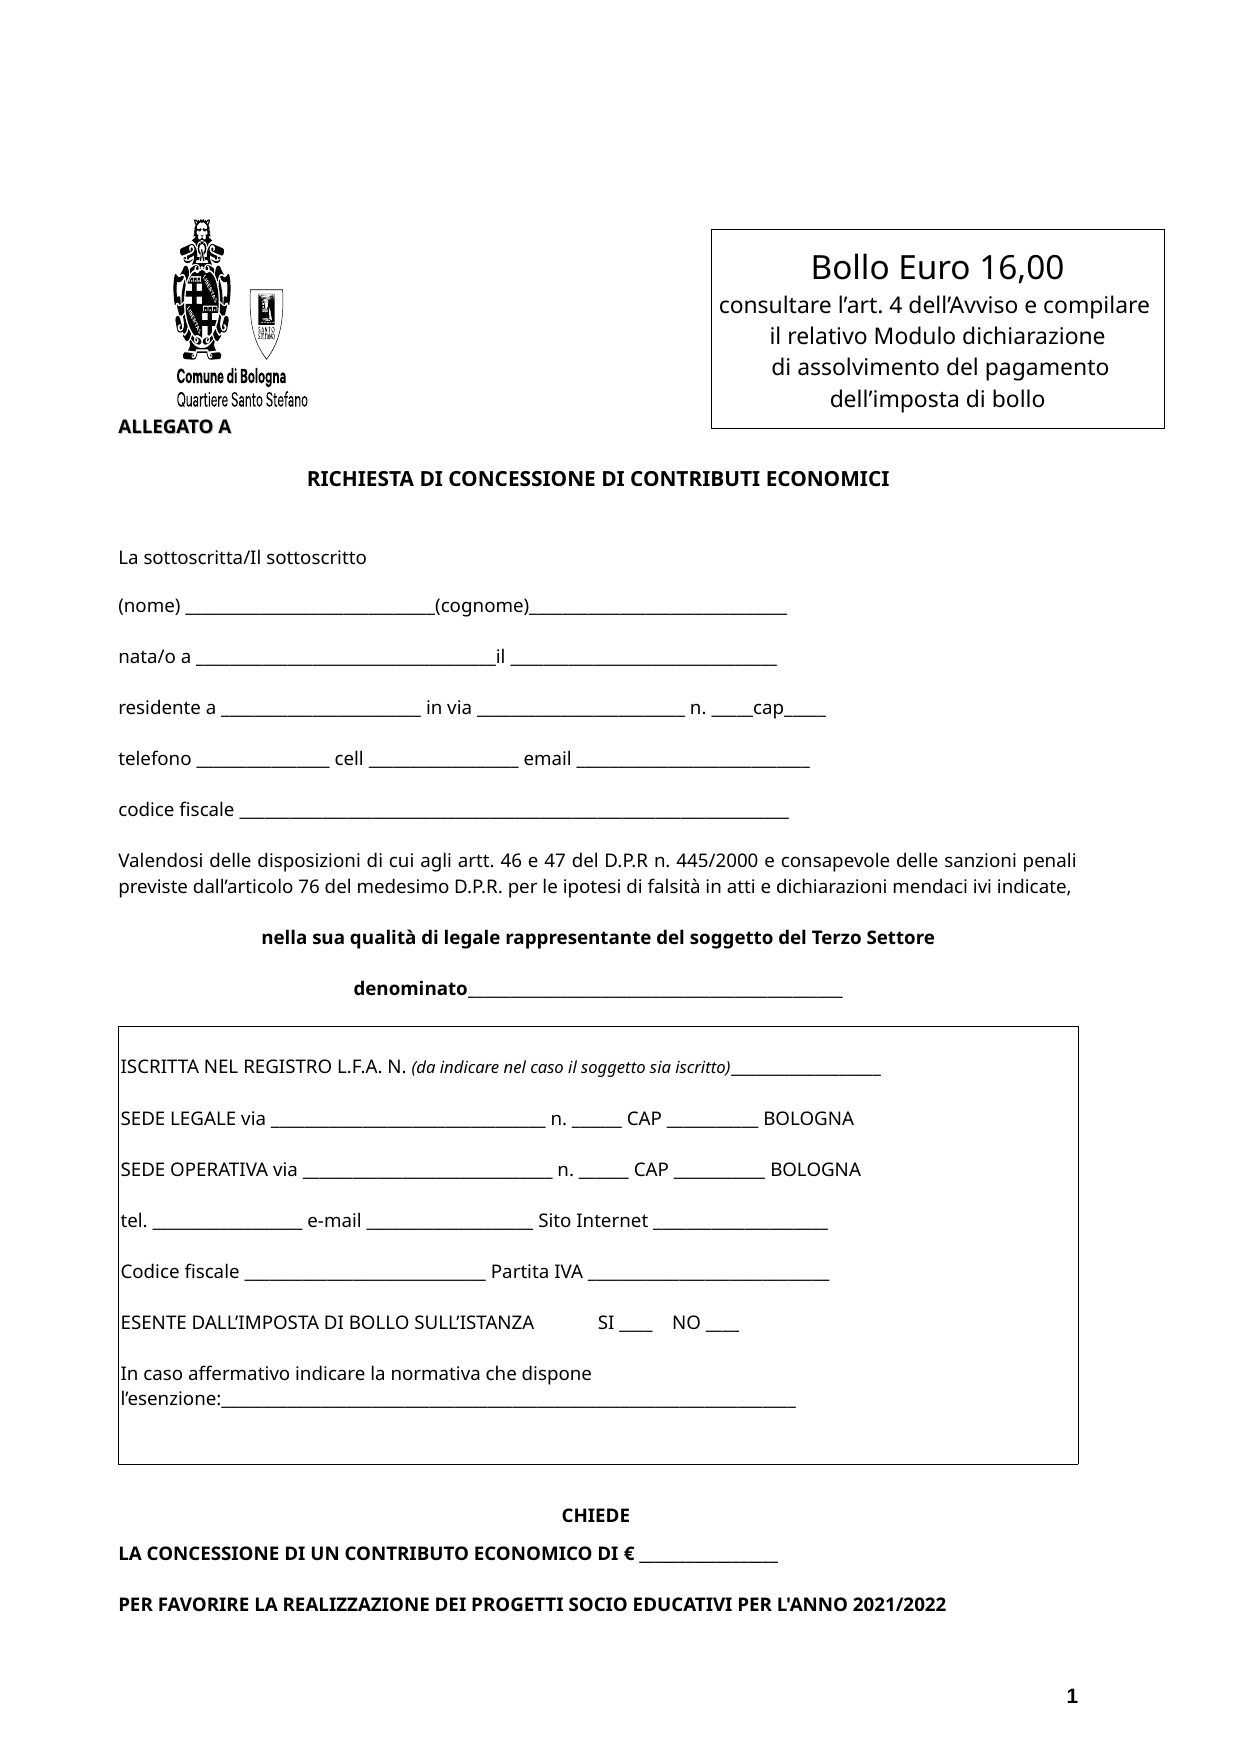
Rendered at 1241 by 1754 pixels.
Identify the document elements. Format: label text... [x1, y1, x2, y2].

text LA CONCESSIONE DI UN CONTRIBUTO ECONOMICO DI € __________________ [118, 1541, 1078, 1566]
text SEDE OPERATIVA via ______________________________ n. ______ CAP ___________ BOLOGNA [119, 1154, 1078, 1181]
text In caso affermativo indicare la normativa che dispone l’esenzione:_____________________________________________________________________ [119, 1358, 1078, 1411]
text CHIEDE [118, 1502, 1078, 1528]
text SEDE LEGALE via _________________________________ n. ______ CAP ___________ BOLOGNA [119, 1103, 1078, 1130]
text ISCRITTA NEL REGISTRO L.F.A. N. (da indicare nel caso il soggetto sia iscritto)__________________ [119, 1052, 1078, 1079]
text codice fiscale __________________________________________________________________ [118, 796, 1078, 822]
text ALLEGATO A [118, 413, 1078, 439]
text Codice fiscale _____________________________ Partita IVA _____________________________ [119, 1256, 1078, 1283]
text ESENTE DALL’IMPOSTA DI BOLLO SULL’ISTANZA SI ____ NO ____ [119, 1307, 1078, 1334]
text nella sua qualità di legale rappresentante del soggetto del Terzo Settore denominato_____________________________________________ [118, 924, 1078, 1001]
text nata/o a ____________________________________il ________________________________ [118, 643, 1078, 669]
text residente a ________________________ in via _________________________ n. _____cap_____ [118, 694, 1078, 720]
text tel. __________________ e-mail ____________________ Sito Internet _____________________ [119, 1205, 1078, 1232]
text PER FAVORIRE LA REALIZZAZIONE DEI PROGETTI SOCIO EDUCATIVI PER L'ANNO 2021/2022 [118, 1592, 1078, 1617]
text La sottoscritta/Il sottoscritto [118, 544, 1078, 569]
text Richiesta di concessione di contributi economici [118, 464, 1078, 493]
text telefono ________________ cell __________________ email ____________________________ [118, 745, 1078, 771]
text Valendosi delle disposizioni di cui agli artt. 46 e 47 del D.P.R n. 445/2000 e consapevole delle sanzioni penali previste dall’articolo 76 del medesimo D.P.R. per le ipotesi di falsità in atti e dichiarazioni mendaci ivi indicate, [118, 847, 1078, 898]
text (nome) ______________________________(cognome)_______________________________ [118, 592, 1078, 618]
